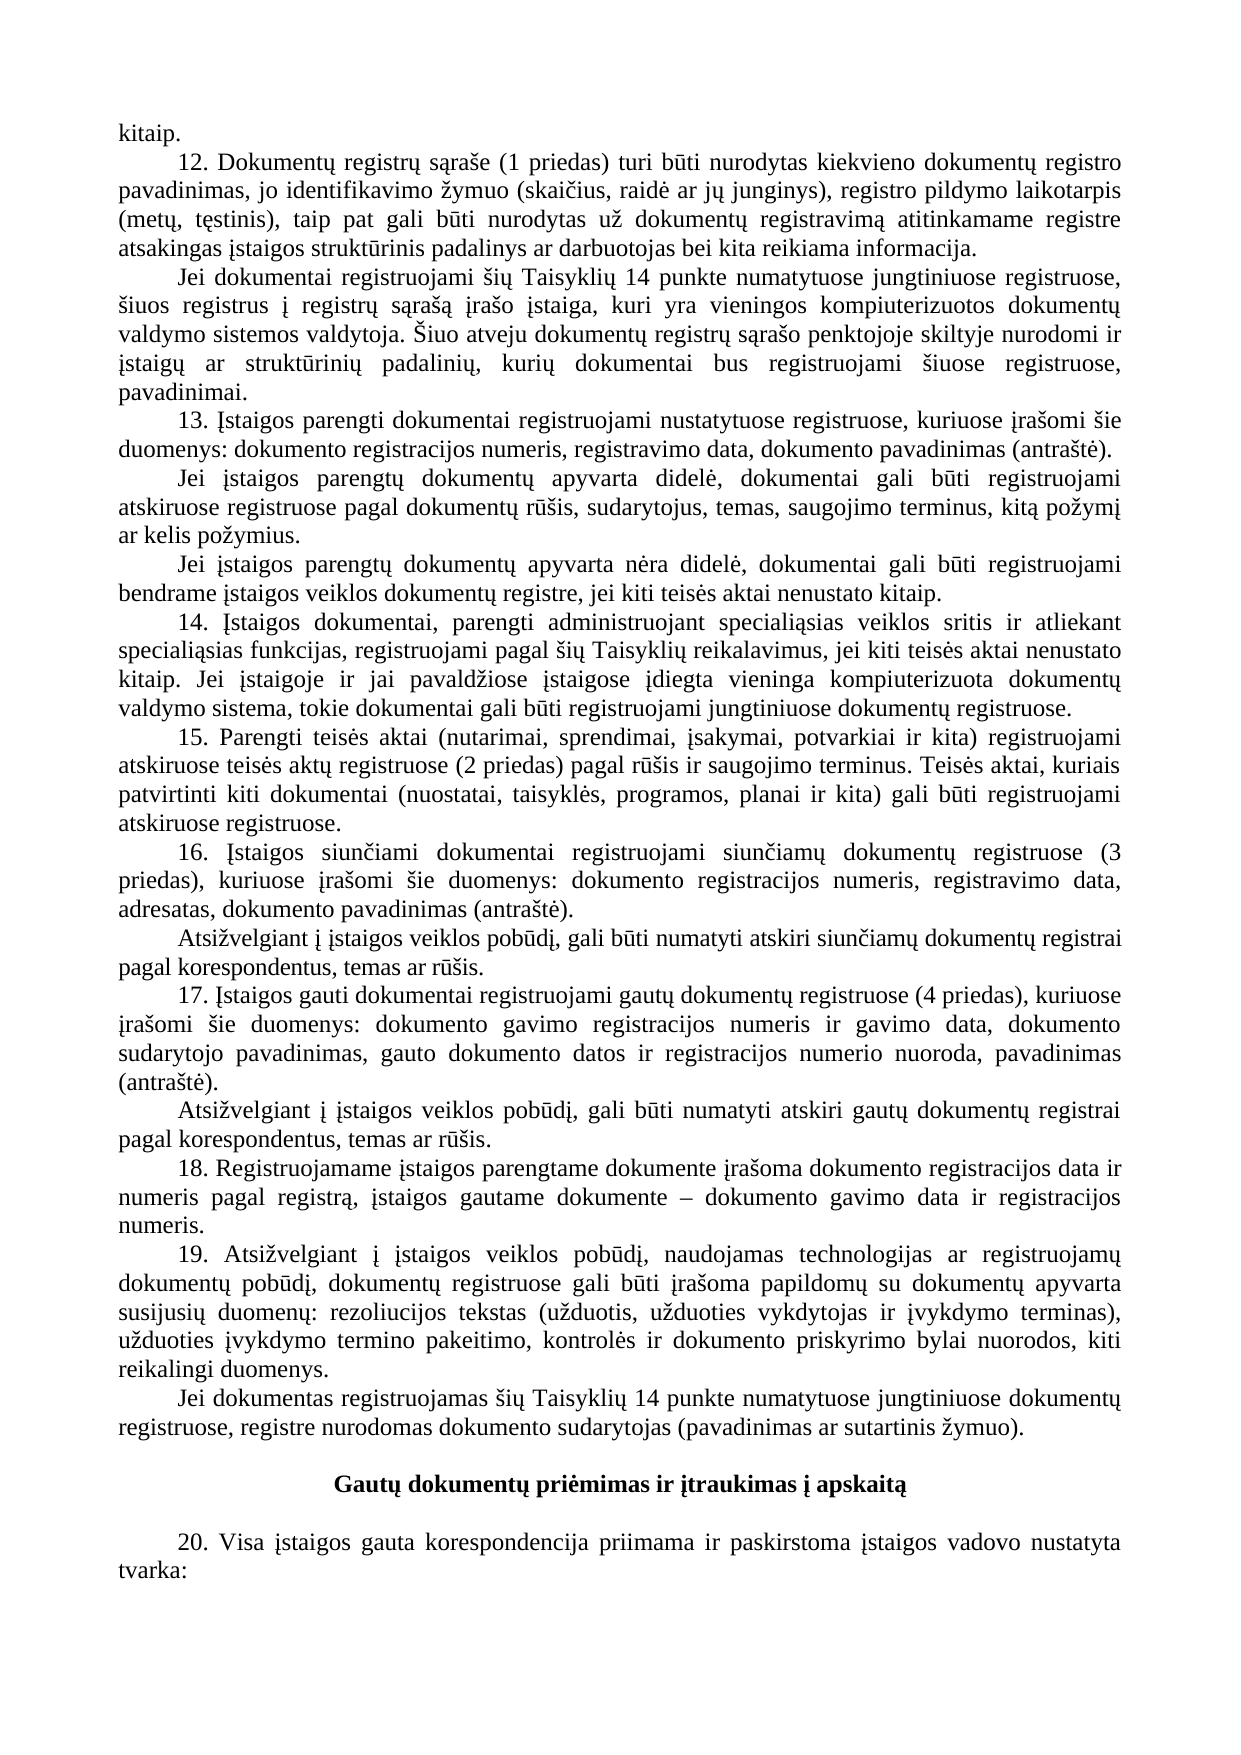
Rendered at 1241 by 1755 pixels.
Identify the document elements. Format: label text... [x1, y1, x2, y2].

text 18. Registruojamame įstaigos parengtame dokumente įrašoma dokumento registracijos data ir numeris pagal registrą, įstaigos gautame dokumente – dokumento gavimo data ir registracijos numeris. [118, 1153, 1122, 1239]
text 20. Visa įstaigos gauta korespondencija priimama ir paskirstoma įstaigos vadovo nustatyta tvarka: [118, 1527, 1122, 1584]
text Jei įstaigos parengtų dokumentų apyvarta didelė, dokumentai gali būti registruojami atskiruose registruose pagal dokumentų rūšis, sudarytojus, temas, saugojimo terminus, kitą požymį ar kelis požymius. [118, 463, 1122, 549]
text 15. Parengti teisės aktai (nutarimai, sprendimai, įsakymai, potvarkiai ir kita) registruojami atskiruose teisės aktų registruose (2 priedas) pagal rūšis ir saugojimo terminus. Teisės aktai, kuriais patvirtinti kiti dokumentai (nuostatai, taisyklės, programos, planai ir kita) gali būti registruojami atskiruose registruose. [118, 722, 1122, 837]
text Atsižvelgiant į įstaigos veiklos pobūdį, gali būti numatyti atskiri gautų dokumentų registrai pagal korespondentus, temas ar rūšis. [118, 1096, 1122, 1153]
text Gautų dokumentų priėmimas ir įtraukimas į apskaitą [118, 1469, 1122, 1498]
text 12. Dokumentų registrų sąraše (1 priedas) turi būti nurodytas kiekvieno dokumentų registro pavadinimas, jo identifikavimo žymuo (skaičius, raidė ar jų junginys), registro pildymo laikotarpis (metų, tęstinis), taip pat gali būti nurodytas už dokumentų registravimą atitinkamame registre atsakingas įstaigos struktūrinis padalinys ar darbuotojas bei kita reikiama informacija. [118, 147, 1122, 262]
text 19. Atsižvelgiant į įstaigos veiklos pobūdį, naudojamas technologijas ar registruojamų dokumentų pobūdį, dokumentų registruose gali būti įrašoma papildomų su dokumentų apyvarta susijusių duomenų: rezoliucijos tekstas (užduotis, užduoties vykdytojas ir įvykdymo terminas), užduoties įvykdymo termino pakeitimo, kontrolės ir dokumento priskyrimo bylai nuorodos, kiti reikalingi duomenys. [118, 1239, 1122, 1383]
text 16. Įstaigos siunčiami dokumentai registruojami siunčiamų dokumentų registruose (3 priedas), kuriuose įrašomi šie duomenys: dokumento registracijos numeris, registravimo data, adresatas, dokumento pavadinimas (antraštė). [118, 837, 1122, 923]
text Atsižvelgiant į įstaigos veiklos pobūdį, gali būti numatyti atskiri siunčiamų dokumentų registrai pagal korespondentus, temas ar rūšis. [118, 923, 1122, 981]
text Jei įstaigos parengtų dokumentų apyvarta nėra didelė, dokumentai gali būti registruojami bendrame įstaigos veiklos dokumentų registre, jei kiti teisės aktai nenustato kitaip. [118, 549, 1122, 607]
text 14. Įstaigos dokumentai, parengti administruojant specialiąsias veiklos sritis ir atliekant specialiąsias funkcijas, registruojami pagal šių Taisyklių reikalavimus, jei kiti teisės aktai nenustato kitaip. Jei įstaigoje ir jai pavaldžiose įstaigose įdiegta vieninga kompiuterizuota dokumentų valdymo sistema, tokie dokumentai gali būti registruojami jungtiniuose dokumentų registruose. [118, 607, 1122, 722]
text kitaip. [118, 118, 1122, 147]
text Jei dokumentai registruojami šių Taisyklių 14 punkte numatytuose jungtiniuose registruose, šiuos registrus į registrų sąrašą įrašo įstaiga, kuri yra vieningos kompiuterizuotos dokumentų valdymo sistemos valdytoja. Šiuo atveju dokumentų registrų sąrašo penktojoje skiltyje nurodomi ir įstaigų ar struktūrinių padalinių, kurių dokumentai bus registruojami šiuose registruose, pavadinimai. [118, 262, 1122, 406]
text 17. Įstaigos gauti dokumentai registruojami gautų dokumentų registruose (4 priedas), kuriuose įrašomi šie duomenys: dokumento gavimo registracijos numeris ir gavimo data, dokumento sudarytojo pavadinimas, gauto dokumento datos ir registracijos numerio nuoroda, pavadinimas (antraštė). [118, 981, 1122, 1096]
text 13. Įstaigos parengti dokumentai registruojami nustatytuose registruose, kuriuose įrašomi šie duomenys: dokumento registracijos numeris, registravimo data, dokumento pavadinimas (antraštė). [118, 406, 1122, 463]
text Jei dokumentas registruojamas šių Taisyklių 14 punkte numatytuose jungtiniuose dokumentų registruose, registre nurodomas dokumento sudarytojas (pavadinimas ar sutartinis žymuo). [118, 1383, 1122, 1441]
